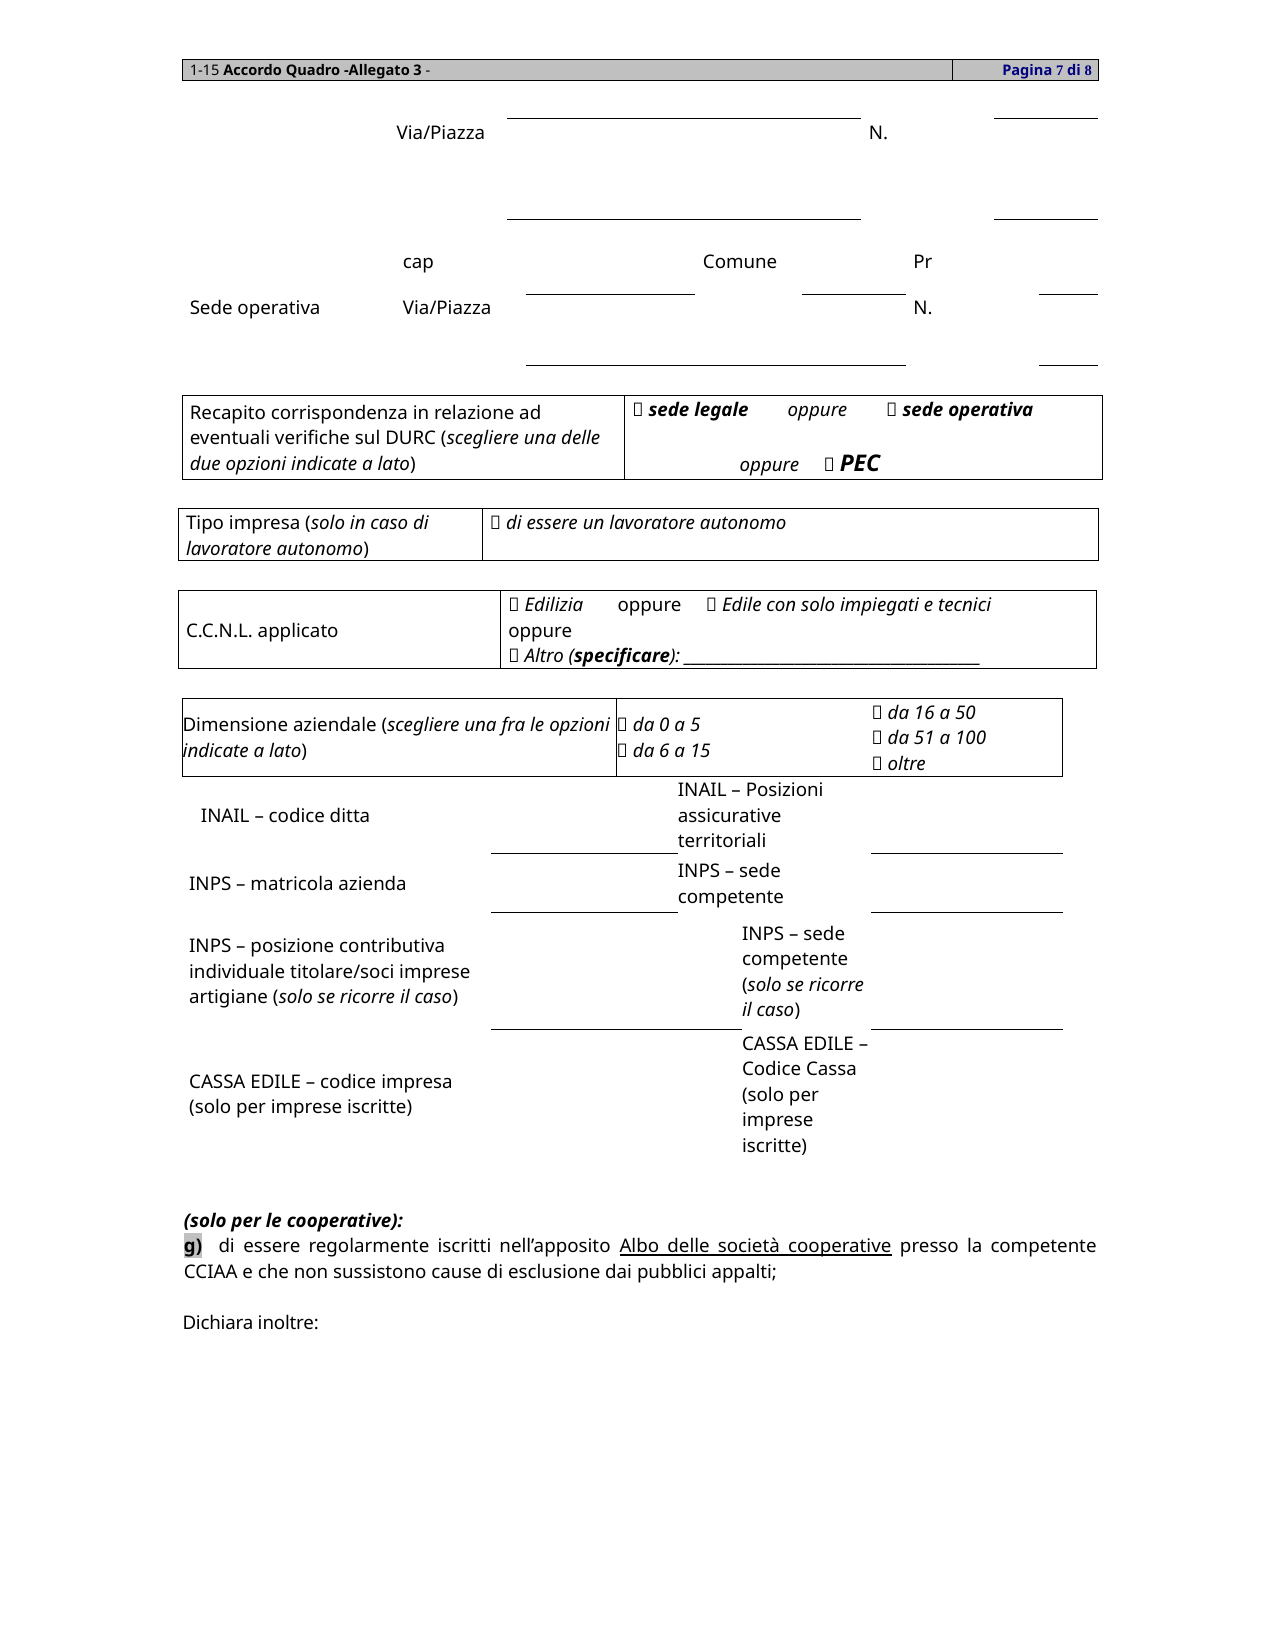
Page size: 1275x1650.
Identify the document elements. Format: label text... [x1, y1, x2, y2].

table_cell [183, 853, 189, 912]
table_cell [871, 854, 1063, 912]
table_cell N. [861, 118, 994, 219]
text (solo per le cooperative): [184, 1207, 1097, 1233]
table_header Sede operativa [182, 249, 395, 365]
table_cell CASSA EDILE – Codice Cassa (solo per imprese iscritte) [742, 1029, 871, 1158]
table_cell [491, 1030, 742, 1158]
table_header [182, 118, 389, 219]
table_header cap [395, 249, 526, 294]
table_header [1067, 698, 1072, 776]
table_cell INPS – sede competente (solo se ricorre il caso) [742, 912, 871, 1029]
text g) di essere regolarmente iscritti nell’apposito Albo delle società cooperative presso la competente CCIAA e che non sussistono cause di esclusione dai pubblici appalti; [184, 1233, 1097, 1284]
table_cell [1083, 853, 1099, 912]
table_cell [491, 912, 742, 1029]
table_cell [1067, 776, 1072, 853]
table_cell Via/Piazza [389, 118, 507, 219]
table_header [1039, 249, 1098, 294]
table_header Pr [906, 249, 1039, 294]
table_cell INAIL – Posizioni assicurative territoriali [678, 777, 871, 853]
table_cell [994, 119, 1098, 219]
table_header [1063, 698, 1067, 776]
table_cell [1067, 912, 1104, 1029]
table_cell [183, 912, 189, 1029]
table_cell CASSA EDILE – codice impresa (solo per imprese iscritte) [189, 1029, 491, 1158]
table_cell oppure [501, 616, 1096, 642]
table_cell [1063, 1029, 1067, 1158]
table_cell INPS – matricola azienda [189, 853, 491, 912]
table_cell [1063, 912, 1067, 1029]
table_cell [871, 1030, 1063, 1158]
table_header Recapito corrispondenza in relazione ad eventuali verifiche sul DURC (scegliere una delle due opzioni indicate a lato) [183, 396, 624, 478]
table_cell [1067, 1029, 1104, 1158]
table_cell [1039, 295, 1098, 365]
table_cell Via/Piazza [395, 294, 526, 365]
table_header  di essere un lavoratore autonomo [483, 509, 1098, 560]
table_cell N. [906, 294, 1039, 365]
table_cell [871, 777, 1063, 853]
table_cell [1072, 776, 1076, 853]
table_cell INPS – posizione contributiva individuale titolare/soci imprese artigiane (solo se ricorre il caso) [189, 912, 491, 1029]
table_header  Edilizia oppure  Edile con solo impiegati e tecnici [501, 591, 1096, 616]
table_cell [1076, 776, 1108, 853]
text Dichiara inoltre: [182, 1309, 1097, 1335]
table_header Tipo impresa (solo in caso di lavoratore autonomo) [179, 509, 482, 560]
table_header  sede legale oppure  sede operativa oppure  PEC [625, 396, 1102, 478]
table_cell [507, 119, 861, 219]
table_cell [1063, 853, 1083, 912]
table_cell [183, 1029, 189, 1158]
table_header [1072, 698, 1108, 776]
table_cell [1099, 853, 1108, 912]
table_header C.C.N.L. applicato [179, 591, 500, 668]
table_header  da 16 a 50  da 51 a 100  oltre [871, 699, 1062, 776]
table_cell [1063, 776, 1067, 853]
table_header Dimensione aziendale (scegliere una fra le opzioni indicate a lato) [183, 699, 616, 776]
table_cell [526, 294, 906, 365]
table_cell [871, 913, 1063, 1029]
table_header Comune [695, 249, 802, 294]
table_header  da 0 a 5  da 6 a 15 [617, 699, 871, 776]
table_cell [491, 777, 678, 853]
table_cell  Altro (specificare): ________________________________________ [501, 642, 1096, 668]
table_cell INAIL – codice ditta [186, 777, 491, 853]
table_cell [491, 854, 678, 912]
table_header [802, 249, 906, 294]
table_header [526, 249, 695, 294]
table_cell INPS – sede competente [678, 853, 871, 912]
